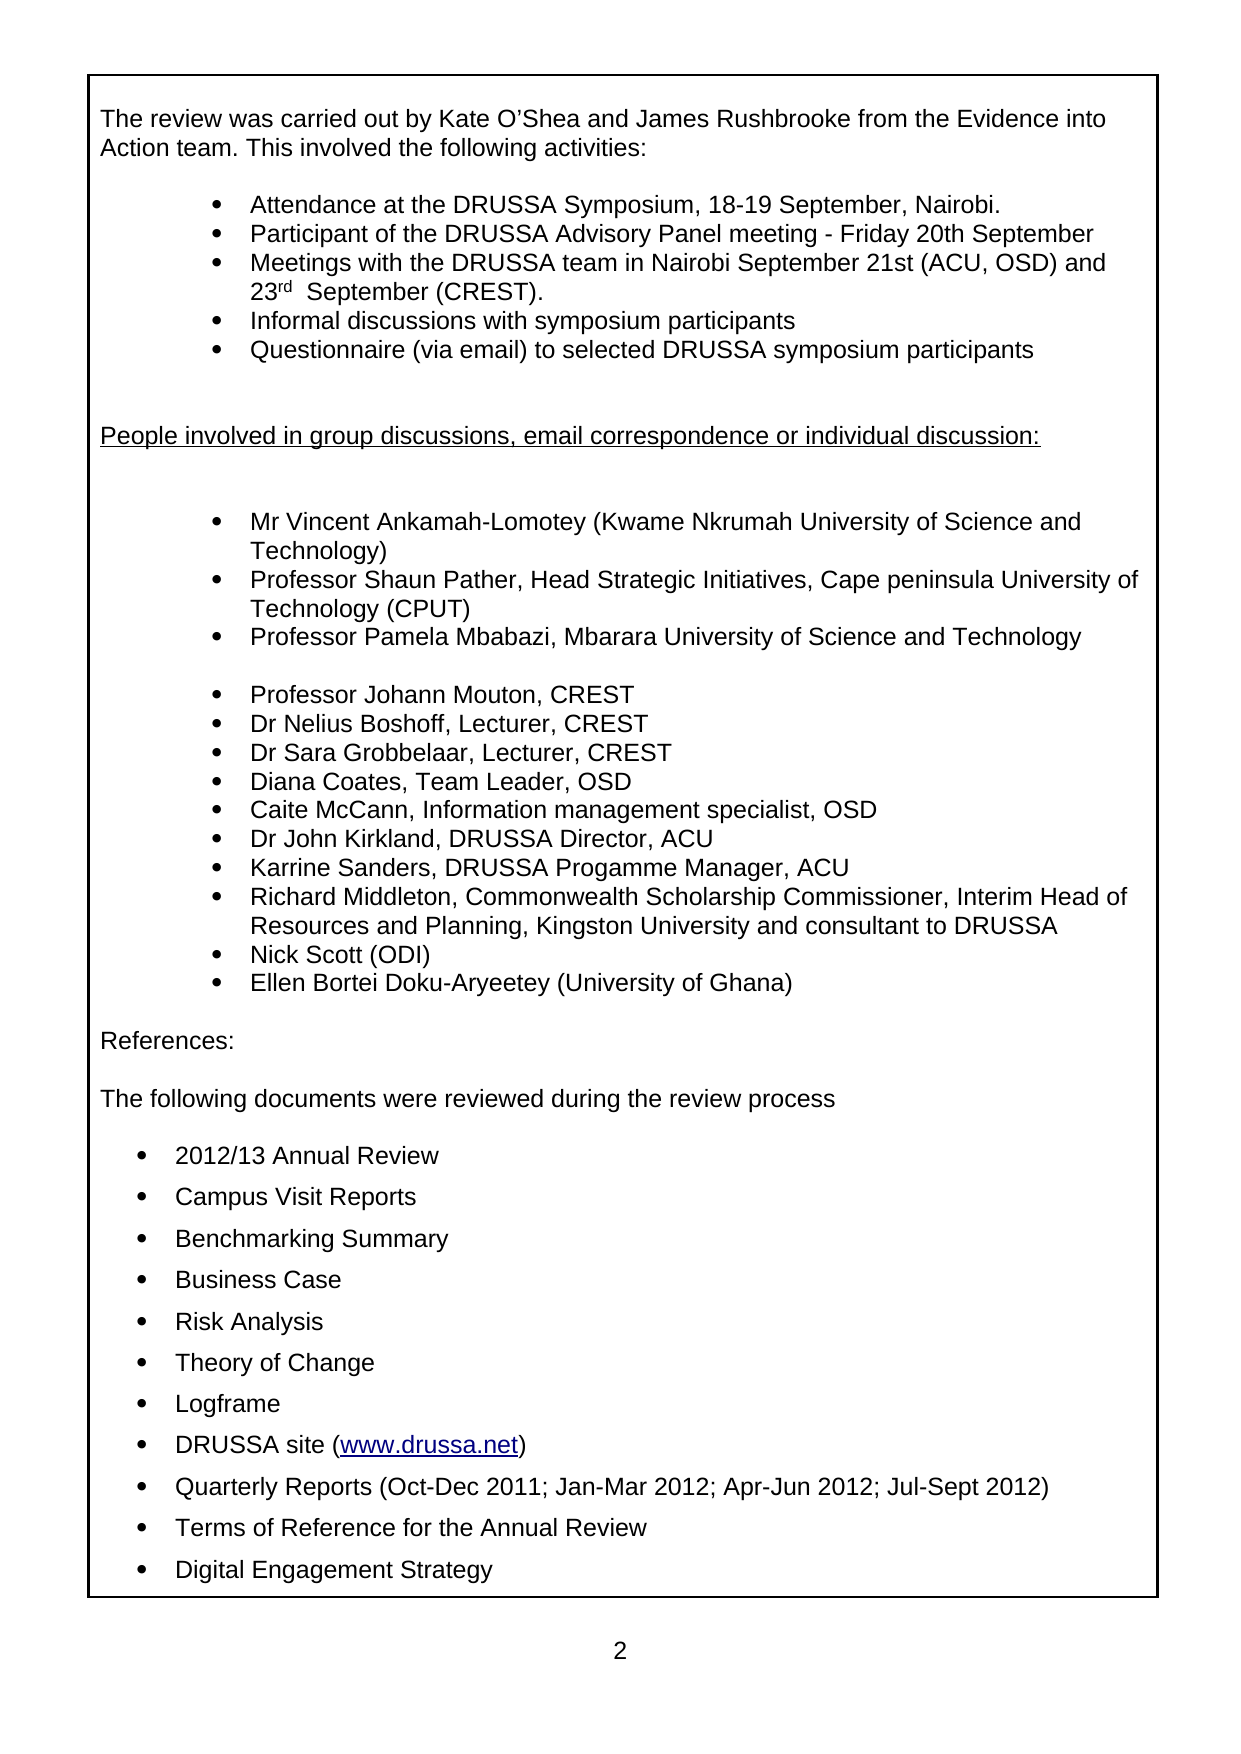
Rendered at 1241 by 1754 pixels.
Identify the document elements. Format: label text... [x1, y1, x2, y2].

table_cell The review was carried out by Kate O’Shea and James Rushbrooke from the Evidence into Action team. This involved the following activities: Attendance at the DRUSSA Symposium, 18-19 September, Nairobi. Participant of the DRUSSA Advisory Panel meeting - Friday 20th September Meetings with the DRUSSA team in Nairobi September 21st (ACU, OSD) and 23rd September (CREST). Informal discussions with symposium participants Questionnaire (via email) to selected DRUSSA symposium participants People involved in group discussions, email correspondence or individual discussion: Mr Vincent Ankamah-Lomotey (Kwame Nkrumah University of Science and Technology) Professor Shaun Pather, Head Strategic Initiatives, Cape peninsula University of Technology (CPUT) Professor Pamela Mbabazi, Mbarara University of Science and Technology Professor Johann Mouton, CREST Dr Nelius Boshoff, Lecturer, CREST Dr Sara Grobbelaar, Lecturer, CREST Diana Coates, Team Leader, OSD Caite McCann, Information management specialist, OSD Dr John Kirkland, DRUSSA Director, ACU Karrine Sanders, DRUSSA Progamme Manager, ACU Richard Middleton, Commonwealth Scholarship Commissioner, Interim Head of Resources and Planning, Kingston University and consultant to DRUSSA Nick Scott (ODI) Ellen Bortei Doku-Aryeetey (University of Ghana) References: The following documents were reviewed during the review process 2012/13 Annual Review Campus Visit Reports Benchmarking Summary Business Case Risk Analysis Theory of Change Logframe DRUSSA site (www.drussa.net) Quarterly Reports (Oct-Dec 2011; Jan-Mar 2012; Apr-Jun 2012; Jul-Sept 2012) Terms of Reference for the Annual Review Digital Engagement Strategy M&E Framework CREST Case Studies [90, 76, 1156, 1596]
